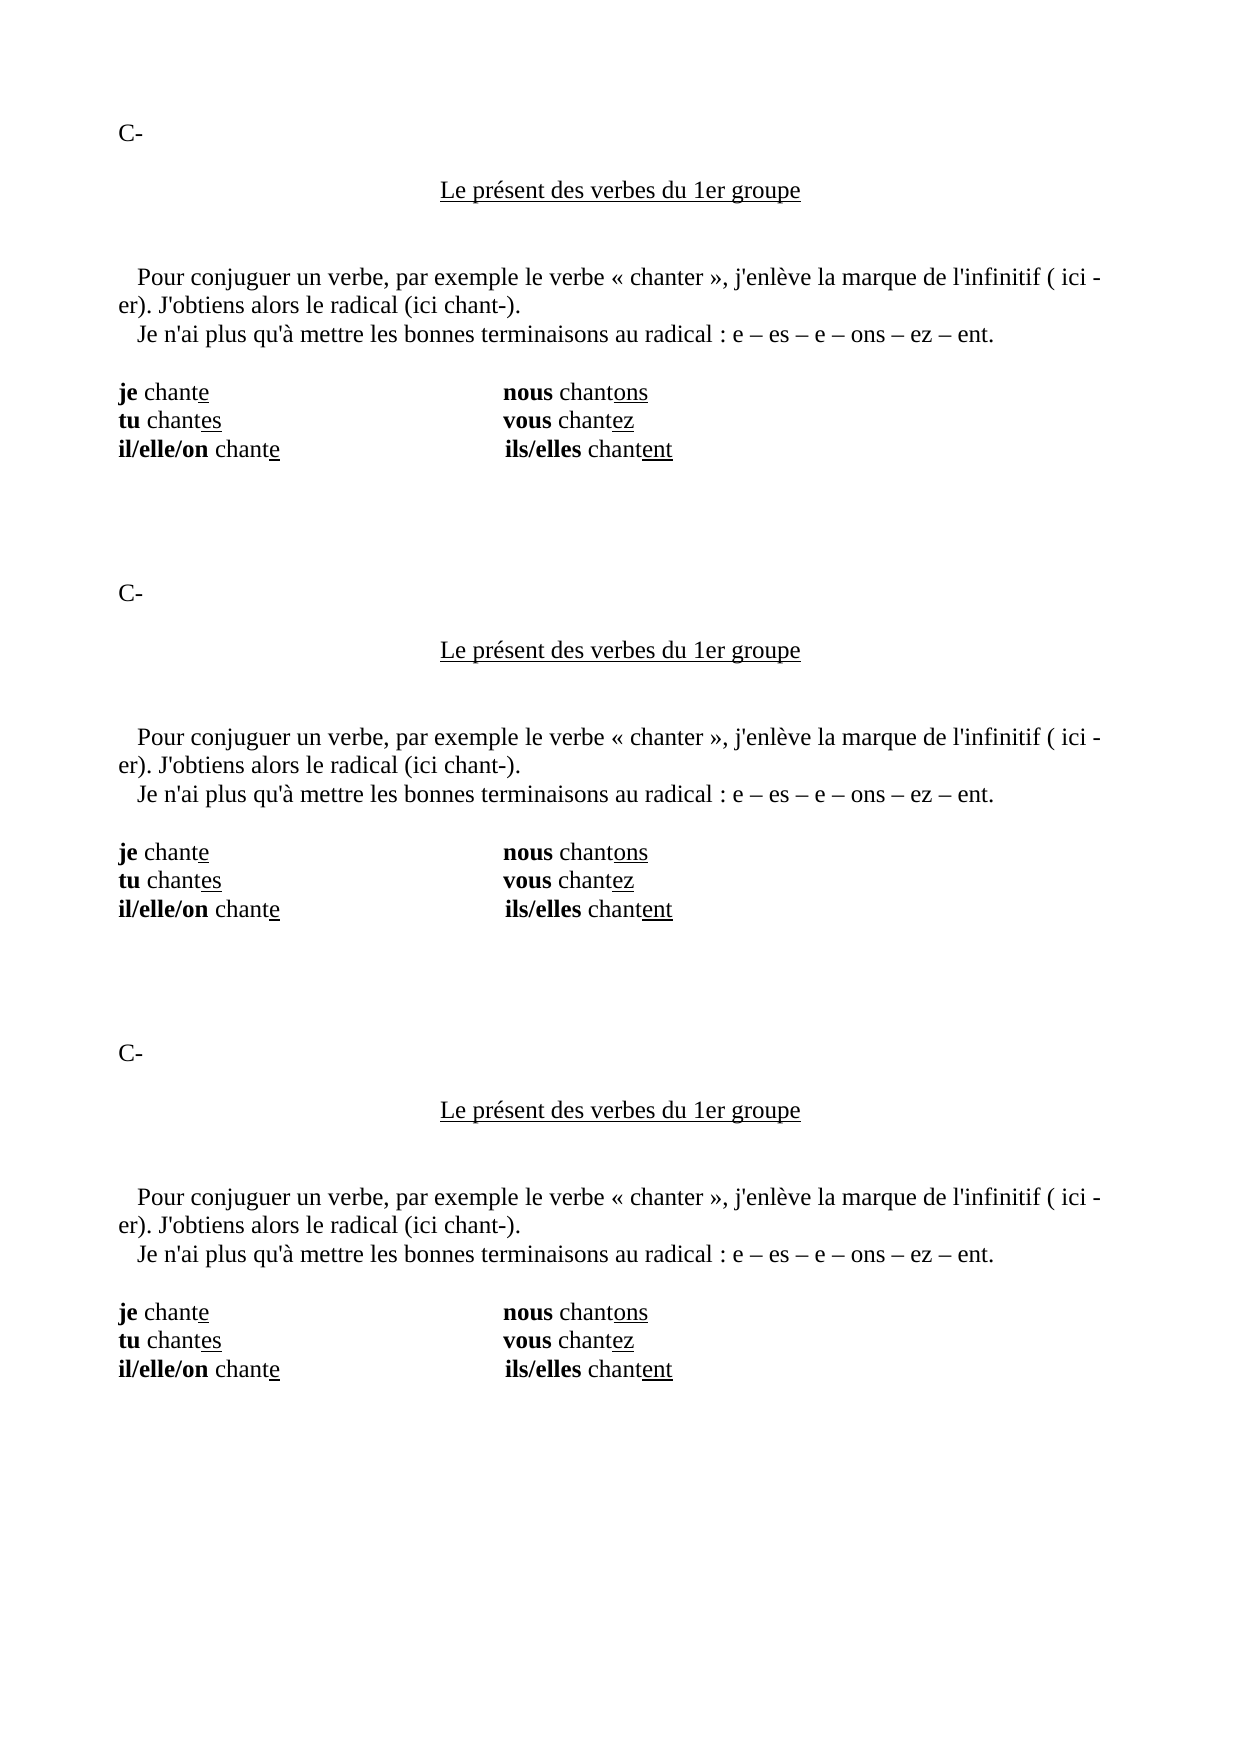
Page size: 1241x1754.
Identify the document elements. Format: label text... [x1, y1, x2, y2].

text tu chantes vous chantez [118, 406, 1122, 434]
text C- [118, 578, 1122, 607]
text tu chantes vous chantez [118, 1326, 1122, 1354]
text Je n'ai plus qu'à mettre les bonnes terminaisons au radical : e – es – e – ons – ez – ent. [118, 779, 1122, 808]
text C- [118, 118, 1122, 147]
text il/elle/on chante ils/elles chantent [118, 1354, 1122, 1383]
text Je n'ai plus qu'à mettre les bonnes terminaisons au radical : e – es – e – ons – ez – ent. [118, 319, 1122, 348]
text Pour conjuguer un verbe, par exemple le verbe « chanter », j'enlève la marque de l'infinitif ( ici -er). J'obtiens alors le radical (ici chant-). [118, 722, 1122, 779]
text il/elle/on chante ils/elles chantent [118, 894, 1122, 923]
text Le présent des verbes du 1er groupe [118, 176, 1122, 204]
text C- [118, 1038, 1122, 1067]
text je chante nous chantons [118, 837, 1122, 866]
text Je n'ai plus qu'à mettre les bonnes terminaisons au radical : e – es – e – ons – ez – ent. [118, 1239, 1122, 1268]
text il/elle/on chante ils/elles chantent [118, 434, 1122, 463]
text Le présent des verbes du 1er groupe [118, 1096, 1122, 1124]
text je chante nous chantons [118, 1297, 1122, 1326]
text Le présent des verbes du 1er groupe [118, 636, 1122, 664]
text Pour conjuguer un verbe, par exemple le verbe « chanter », j'enlève la marque de l'infinitif ( ici -er). J'obtiens alors le radical (ici chant-). [118, 262, 1122, 319]
text tu chantes vous chantez [118, 866, 1122, 894]
text Pour conjuguer un verbe, par exemple le verbe « chanter », j'enlève la marque de l'infinitif ( ici -er). J'obtiens alors le radical (ici chant-). [118, 1182, 1122, 1239]
text je chante nous chantons [118, 377, 1122, 406]
